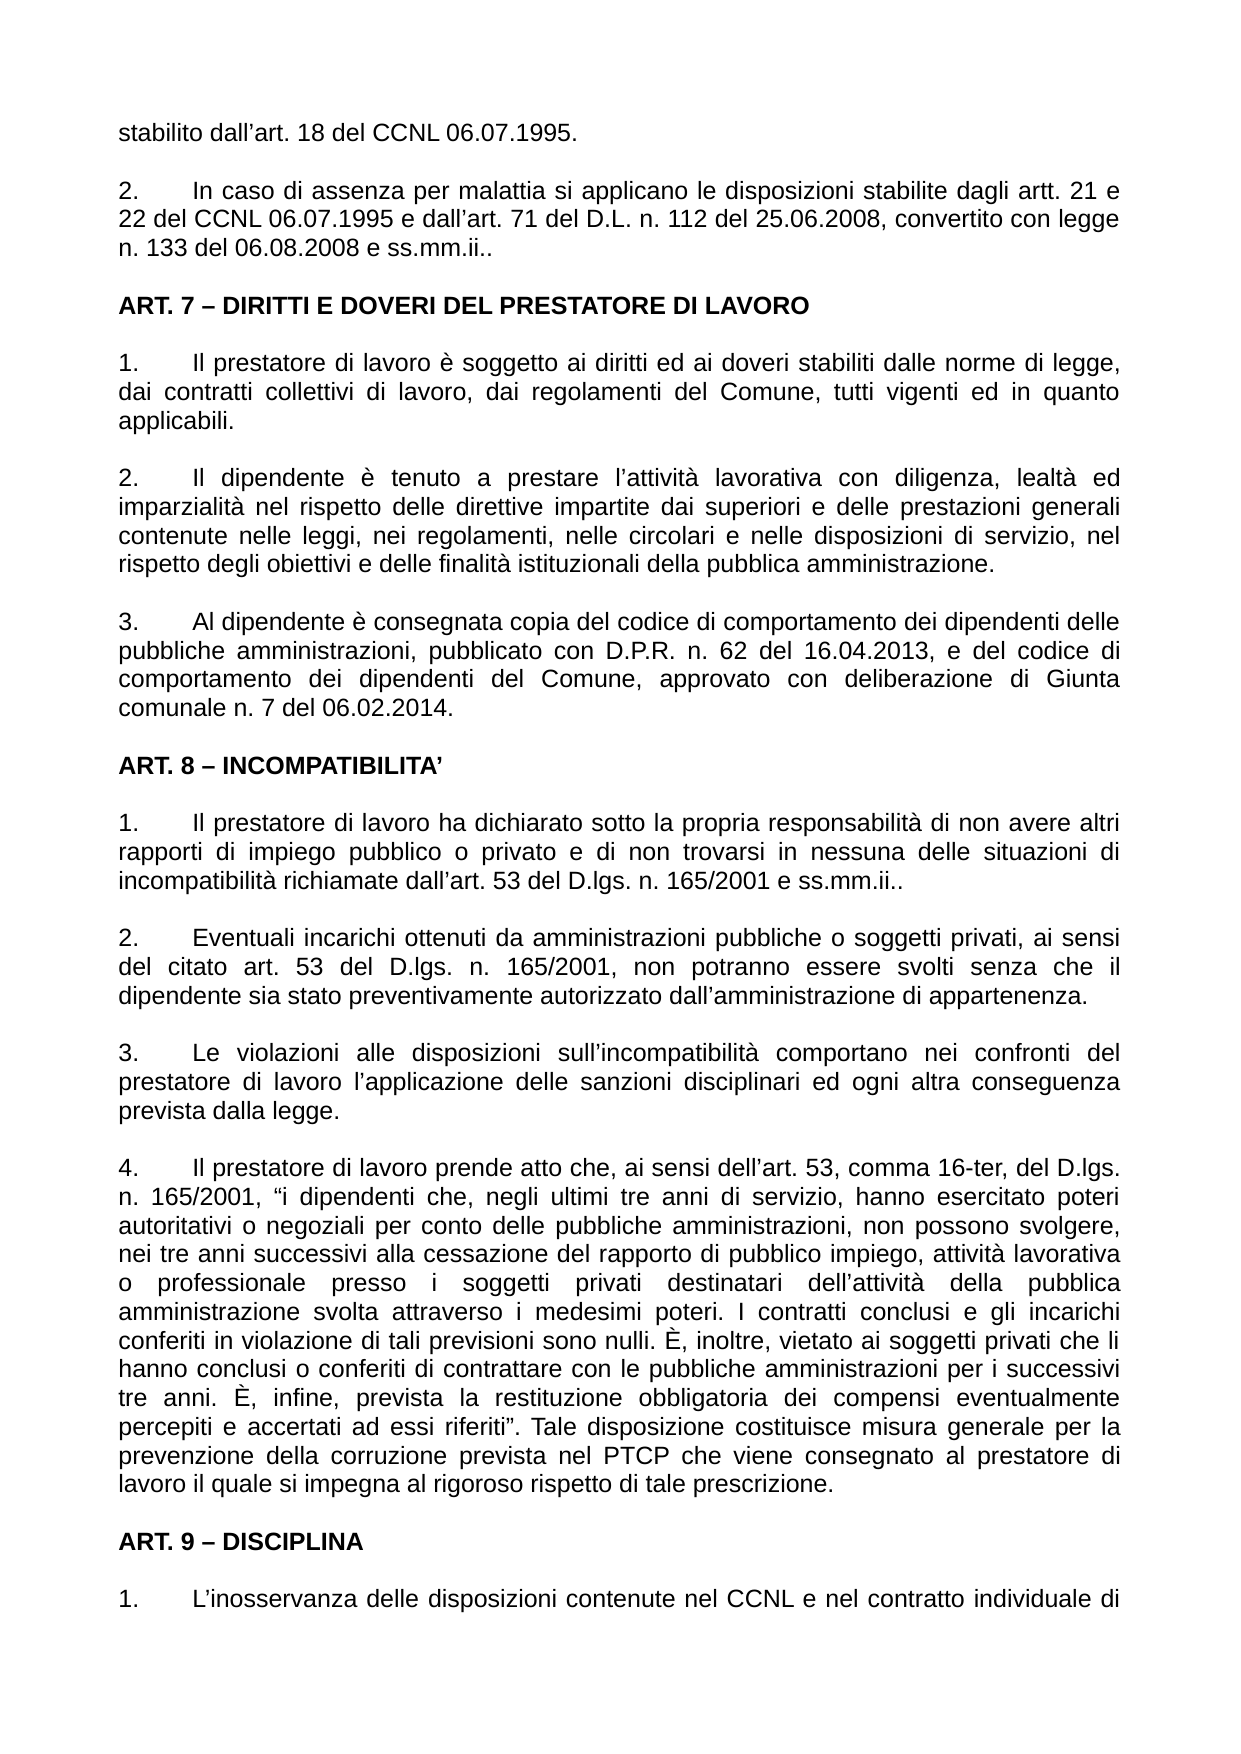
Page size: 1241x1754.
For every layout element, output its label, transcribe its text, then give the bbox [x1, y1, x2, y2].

text 2. Il dipendente è tenuto a prestare l’attività lavorativa con diligenza, lealtà ed imparzialità nel rispetto delle direttive impartite dai superiori e delle prestazioni generali contenute nelle leggi, nei regolamenti, nelle circolari e nelle disposizioni di servizio, nel rispetto degli obiettivi e delle finalità istituzionali della pubblica amministrazione. [118, 463, 1122, 578]
text 1. Il prestatore di lavoro ha dichiarato sotto la propria responsabilità di non avere altri rapporti di impiego pubblico o privato e di non trovarsi in nessuna delle situazioni di incompatibilità richiamate dall’art. 53 del D.lgs. n. 165/2001 e ss.mm.ii.. [118, 808, 1122, 894]
text stabilito dall’art. 18 del CCNL 06.07.1995. [118, 118, 1122, 147]
text 4. Il prestatore di lavoro prende atto che, ai sensi dell’art. 53, comma 16-ter, del D.lgs. n. 165/2001, “i dipendenti che, negli ultimi tre anni di servizio, hanno esercitato poteri autoritativi o negoziali per conto delle pubbliche amministrazioni, non possono svolgere, nei tre anni successivi alla cessazione del rapporto di pubblico impiego, attività lavorativa o professionale presso i soggetti privati destinatari dell’attività della pubblica amministrazione svolta attraverso i medesimi poteri. I contratti conclusi e gli incarichi conferiti in violazione di tali previsioni sono nulli. È, inoltre, vietato ai soggetti privati che li hanno conclusi o conferiti di contrattare con le pubbliche amministrazioni per i successivi tre anni. È, infine, prevista la restituzione obbligatoria dei compensi eventualmente percepiti e accertati ad essi riferiti”. Tale disposizione costituisce misura generale per la prevenzione della corruzione prevista nel PTCP che viene consegnato al prestatore di lavoro il quale si impegna al rigoroso rispetto di tale prescrizione. [118, 1153, 1122, 1498]
text ART. 8 – INCOMPATIBILITA’ [118, 751, 1122, 779]
text ART. 9 – DISCIPLINA [118, 1527, 1122, 1556]
text 2. Eventuali incarichi ottenuti da amministrazioni pubbliche o soggetti privati, ai sensi del citato art. 53 del D.lgs. n. 165/2001, non potranno essere svolti senza che il dipendente sia stato preventivamente autorizzato dall’amministrazione di appartenenza. [118, 923, 1122, 1009]
text 1. L’inosservanza delle disposizioni contenute nel CCNL e nel contratto individuale di [118, 1584, 1122, 1613]
text 1. Il prestatore di lavoro è soggetto ai diritti ed ai doveri stabiliti dalle norme di legge, dai contratti collettivi di lavoro, dai regolamenti del Comune, tutti vigenti ed in quanto applicabili. [118, 348, 1122, 434]
text ART. 7 – DIRITTI E DOVERI DEL PRESTATORE DI LAVORO [118, 291, 1122, 319]
text 3. Al dipendente è consegnata copia del codice di comportamento dei dipendenti delle pubbliche amministrazioni, pubblicato con D.P.R. n. 62 del 16.04.2013, e del codice di comportamento dei dipendenti del Comune, approvato con deliberazione di Giunta comunale n. 7 del 06.02.2014. [118, 607, 1122, 722]
text 3. Le violazioni alle disposizioni sull’incompatibilità comportano nei confronti del prestatore di lavoro l’applicazione delle sanzioni disciplinari ed ogni altra conseguenza prevista dalla legge. [118, 1038, 1122, 1124]
text 2. In caso di assenza per malattia si applicano le disposizioni stabilite dagli artt. 21 e 22 del CCNL 06.07.1995 e dall’art. 71 del D.L. n. 112 del 25.06.2008, convertito con legge n. 133 del 06.08.2008 e ss.mm.ii.. [118, 176, 1122, 262]
